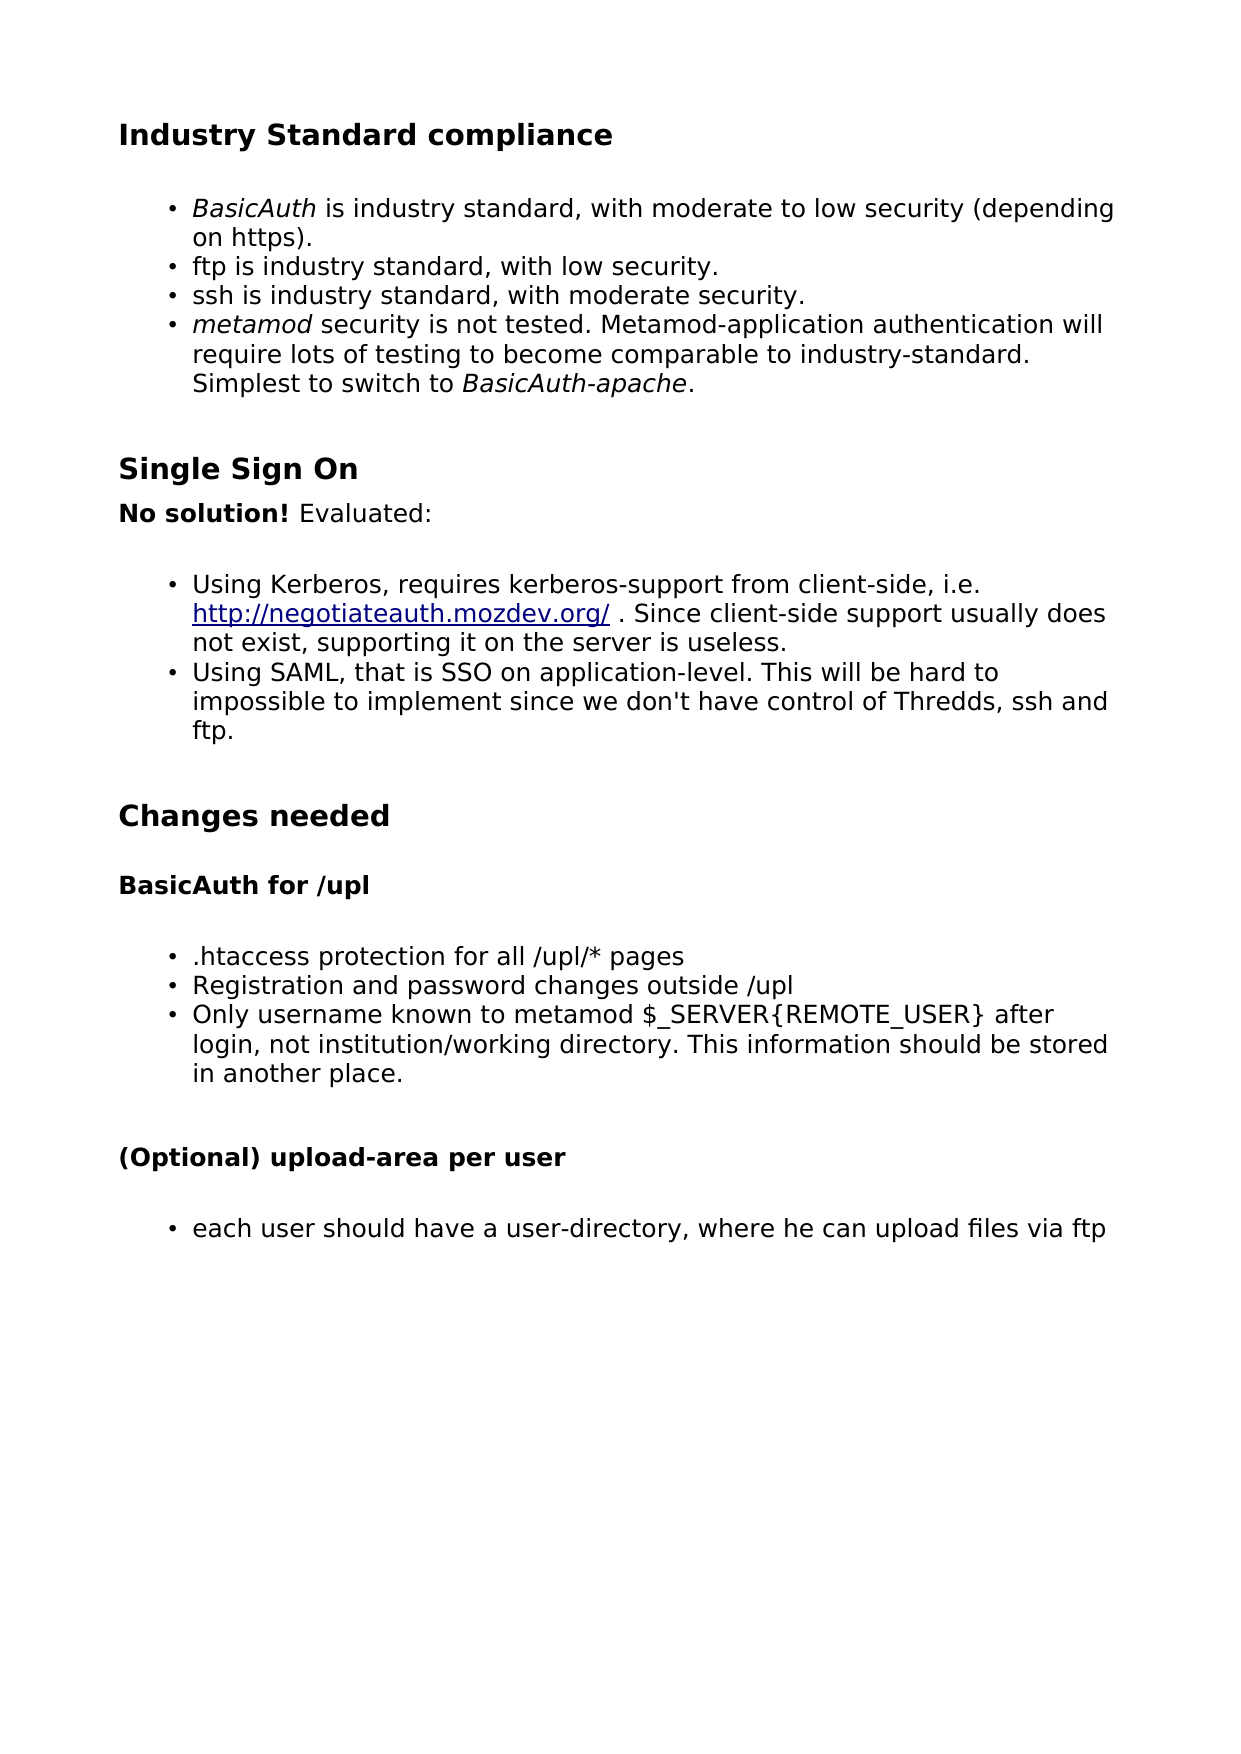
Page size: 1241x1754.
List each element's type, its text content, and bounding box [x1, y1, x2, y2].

list Using SAML, that is SSO on application-level. This will be hard to impossible to implement since we don't have control of Thredds, ssh and ftp. [177, 658, 1122, 745]
list Using Kerberos, requires kerberos-support from client-side, i.e. http://negotiateauth.mozdev.org/ . Since client-side support usually does not exist, supporting it on the server is useless. [177, 570, 1122, 658]
subtitle (Optional) upload-area per user [118, 1143, 1122, 1172]
subtitle Single Sign On [118, 453, 1122, 487]
list Only username known to metamod $_SERVER{REMOTE_USER} after login, not institution/working directory. This information should be stored in another place. [177, 1001, 1122, 1088]
list .htaccess protection for all /upl/* pages [177, 942, 1122, 972]
text No solution! Evaluated: [118, 499, 1122, 528]
list each user should have a user-directory, where he can upload files via ftp [177, 1214, 1122, 1243]
subtitle Changes needed [118, 800, 1122, 834]
list BasicAuth is industry standard, with moderate to low security (depending on https). [177, 194, 1122, 252]
list ftp is industry standard, with low security. [177, 252, 1122, 282]
list metamod security is not tested. Metamod-application authentication will require lots of testing to become comparable to industry-standard. Simplest to switch to BasicAuth-apache. [177, 311, 1122, 398]
list Registration and password changes outside /upl [177, 972, 1122, 1001]
list ssh is industry standard, with moderate security. [177, 282, 1122, 311]
subtitle BasicAuth for /upl [118, 871, 1122, 900]
subtitle Industry Standard compliance [118, 118, 1122, 152]
